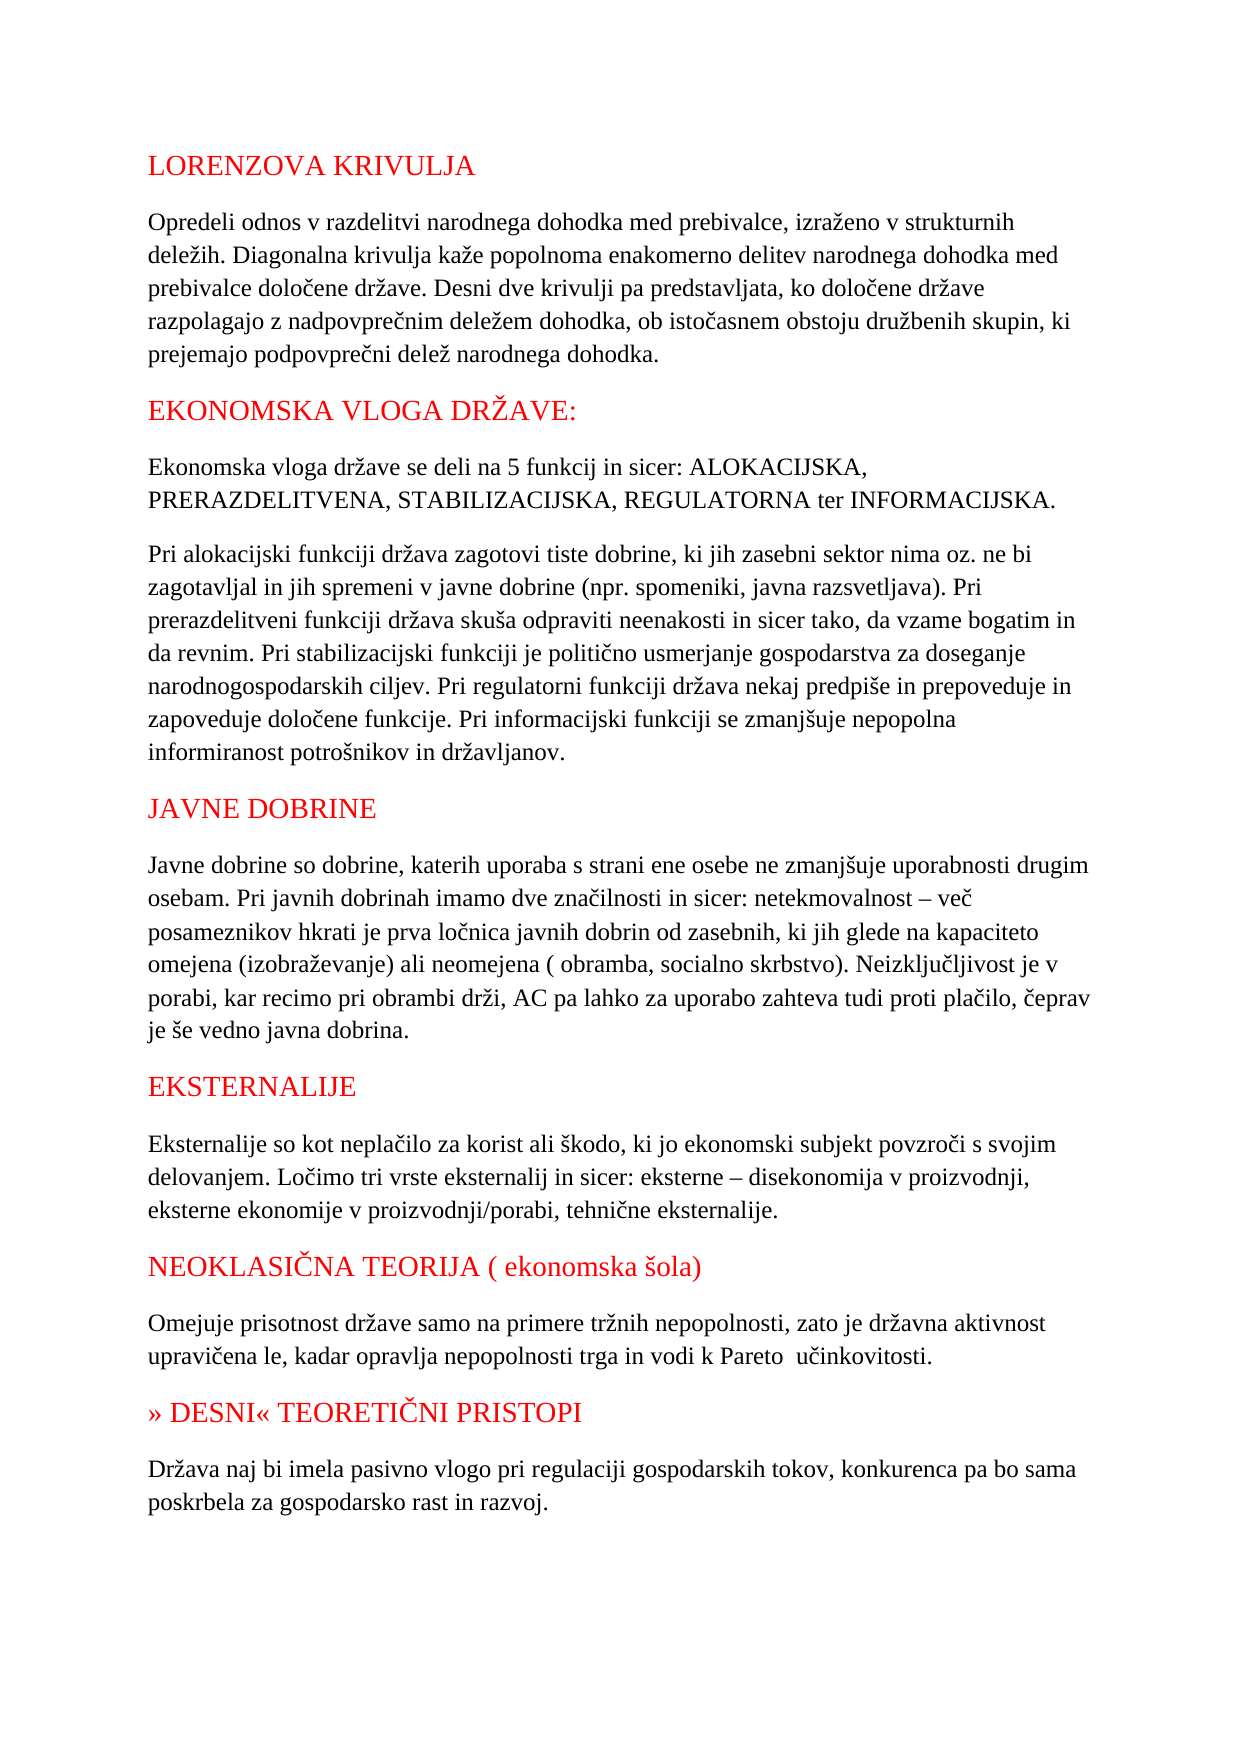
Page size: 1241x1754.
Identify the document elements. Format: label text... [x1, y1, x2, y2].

text LORENZOVA KRIVULJA [148, 148, 1093, 181]
text » DESNI« TEORETIČNI PRISTOPI [148, 1395, 1093, 1428]
text EKSTERNALIJE [148, 1069, 1093, 1103]
text Omejuje prisotnost države samo na primere tržnih nepopolnosti, zato je državna aktivnost upravičena le, kadar opravlja nepopolnosti trga in vodi k Pareto učinkovitosti. [148, 1308, 1093, 1370]
text Država naj bi imela pasivno vlogo pri regulaciji gospodarskih tokov, konkurenca pa bo sama poskrbela za gospodarsko rast in razvoj. [148, 1454, 1093, 1516]
text Opredeli odnos v razdelitvi narodnega dohodka med prebivalce, izraženo v strukturnih deležih. Diagonalna krivulja kaže popolnoma enakomerno delitev narodnega dohodka med prebivalce določene države. Desni dve krivulji pa predstavljata, ko določene države razpolagajo z nadpovprečnim deležem dohodka, ob istočasnem obstoju družbenih skupin, ki prejemajo podpovprečni delež narodnega dohodka. [148, 207, 1093, 368]
text NEOKLASIČNA TEORIJA ( ekonomska šola) [148, 1249, 1093, 1282]
text Ekonomska vloga države se deli na 5 funkcij in sicer: ALOKACIJSKA, PRERAZDELITVENA, STABILIZACIJSKA, REGULATORNA ter INFORMACIJSKA. [148, 452, 1093, 514]
text Pri alokacijski funkciji država zagotovi tiste dobrine, ki jih zasebni sektor nima oz. ne bi zagotavljal in jih spremeni v javne dobrine (npr. spomeniki, javna razsvetljava). Pri prerazdelitveni funkciji država skuša odpraviti neenakosti in sicer tako, da vzame bogatim in da revnim. Pri stabilizacijski funkciji je politično usmerjanje gospodarstva za doseganje narodnogospodarskih ciljev. Pri regulatorni funkciji država nekaj predpiše in prepoveduje in zapoveduje določene funkcije. Pri informacijski funkciji se zmanjšuje nepopolna informiranost potrošnikov in državljanov. [148, 539, 1093, 766]
text JAVNE DOBRINE [148, 791, 1093, 825]
text EKONOMSKA VLOGA DRŽAVE: [148, 393, 1093, 426]
text Javne dobrine so dobrine, katerih uporaba s strani ene osebe ne zmanjšuje uporabnosti drugim osebam. Pri javnih dobrinah imamo dve značilnosti in sicer: netekmovalnost – več posameznikov hkrati je prva ločnica javnih dobrin od zasebnih, ki jih glede na kapaciteto omejena (izobraževanje) ali neomejena ( obramba, socialno skrbstvo). Neizključljivost je v porabi, kar recimo pri obrambi drži, AC pa lahko za uporabo zahteva tudi proti plačilo, čeprav je še vedno javna dobrina. [148, 851, 1093, 1044]
text Eksternalije so kot neplačilo za korist ali škodo, ki jo ekonomski subjekt povzroči s svojim delovanjem. Ločimo tri vrste eksternalij in sicer: eksterne – disekonomija v proizvodnji, eksterne ekonomije v proizvodnji/porabi, tehnične eksternalije. [148, 1129, 1093, 1224]
